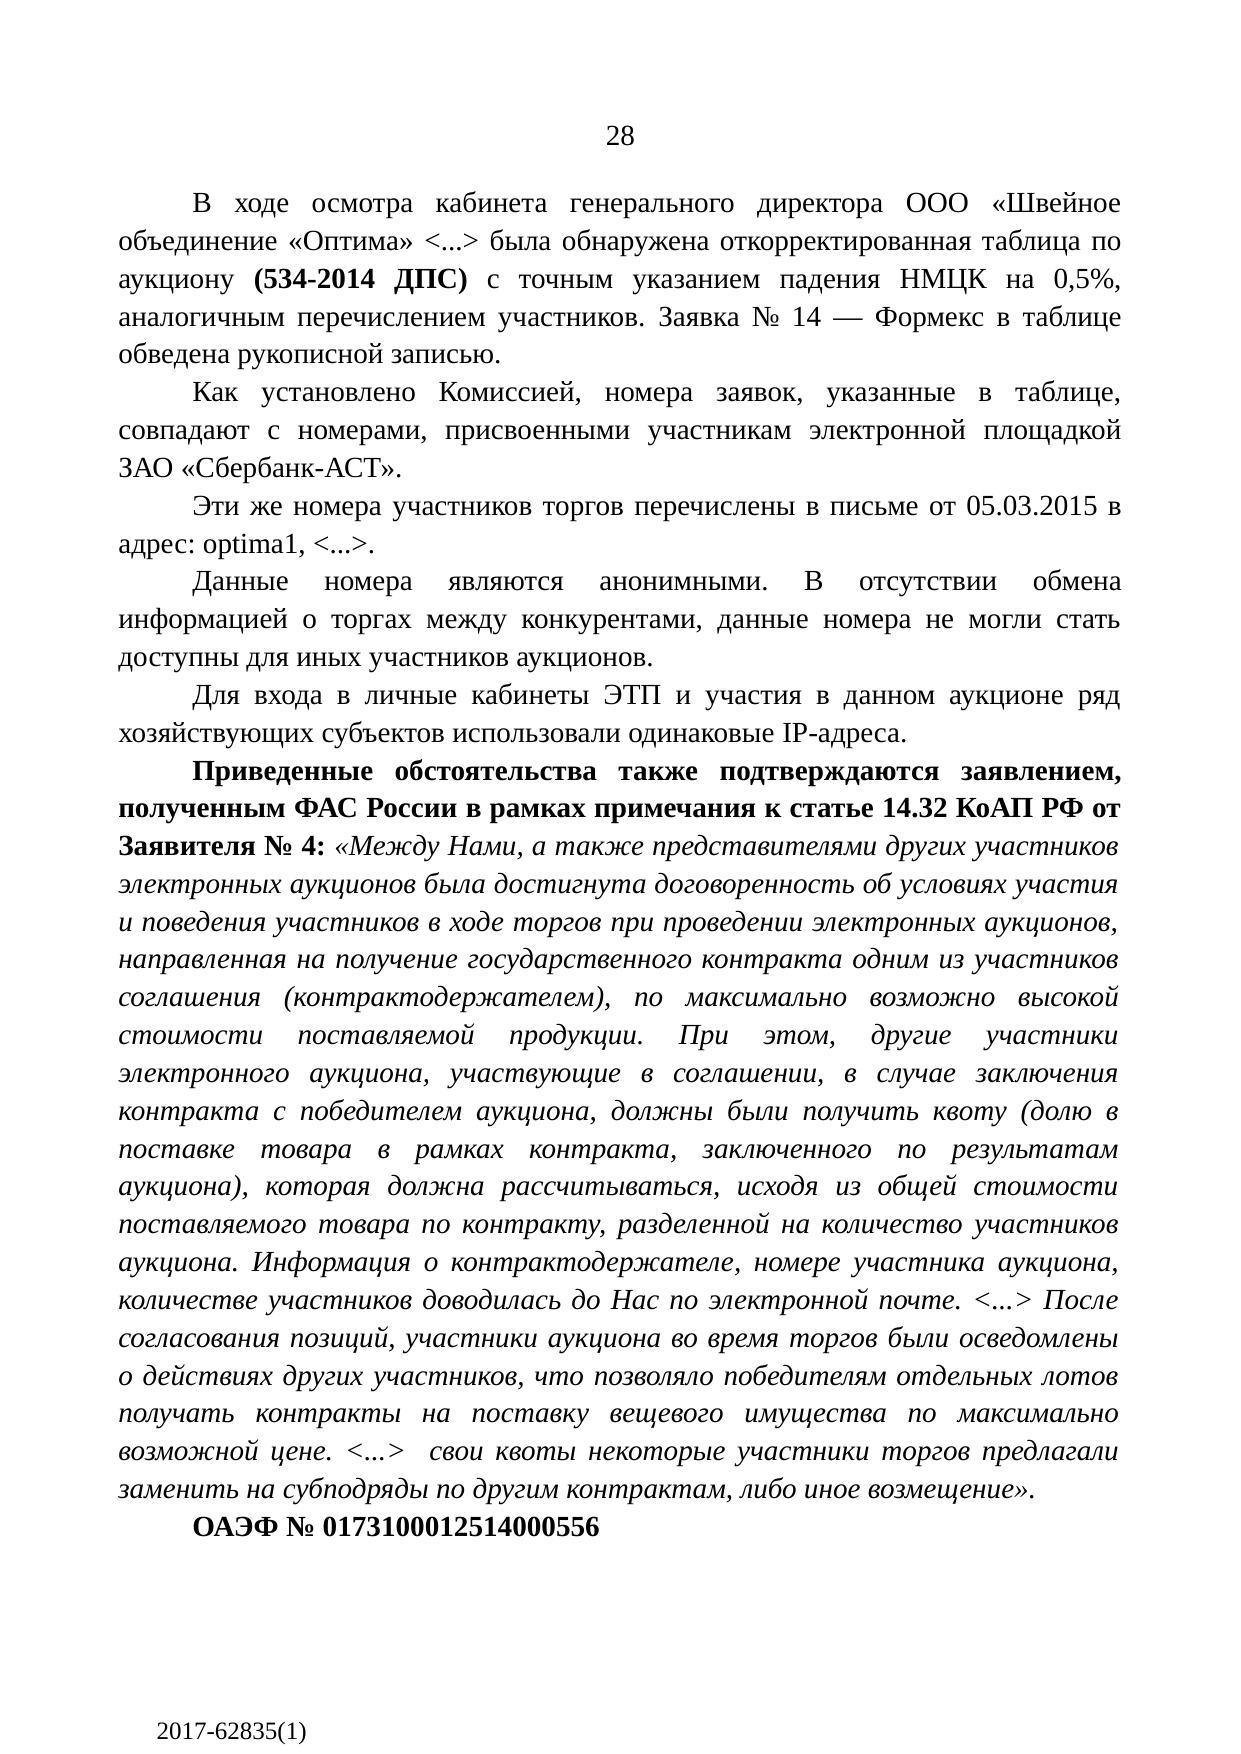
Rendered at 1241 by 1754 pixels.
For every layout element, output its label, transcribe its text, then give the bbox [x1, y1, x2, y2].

text Эти же номера участников торгов перечислены в письме от 05.03.2015 в адрес: optima1, <...>. [118, 484, 1122, 559]
text Данные номера являются анонимными. В отсутствии обмена информацией о торгах между конкурентами, данные номера не могли стать доступны для иных участников аукционов. [118, 559, 1122, 673]
text В ходе осмотра кабинета генерального директора ООО «Швейное объединение «Оптима» <...> была обнаружена откорректированная таблица по аукциону (534-2014 ДПС) с точным указанием падения НМЦК на 0,5%, аналогичным перечислением участников. Заявка № 14 — Формекс в таблице обведена рукописной записью. [118, 181, 1122, 370]
text Приведенные обстоятельства также подтверждаются заявлением, полученным ФАС России в рамках примечания к статье 14.32 КоАП РФ от Заявителя № 4: «Между Нами, а также представителями других участников электронных аукционов была достигнута договоренность об условиях участия и поведения участников в ходе торгов при проведении электронных аукционов, направленная на получение государственного контракта одним из участников соглашения (контрактодержателем), по максимально возможно высокой стоимости поставляемой продукции. При этом, другие участники электронного аукциона, участвующие в соглашении, в случае заключения контракта с победителем аукциона, должны были получить квоту (долю в поставке товара в рамках контракта, заключенного по результатам аукциона), которая должна рассчитываться, исходя из общей стоимости поставляемого товара по контракту, разделенной на количество участников аукциона. Информация о контрактодержателе, номере участника аукциона, количестве участников доводилась до Нас по электронной почте. <...> После согласования позиций, участники аукциона во время торгов были осведомлены о действиях других участников, что позволяло победителям отдельных лотов получать контракты на поставку вещевого имущества по максимально возможной цене. <...> свои квоты некоторые участники торгов предлагали заменить на субподряды по другим контрактам, либо иное возмещение». [118, 748, 1122, 1504]
text ОАЭФ № 0173100012514000556 [118, 1504, 1122, 1542]
text Как установлено Комиссией, номера заявок, указанные в таблице, совпадают с номерами, присвоенными участникам электронной площадкой ЗАО «Сбербанк-АСТ». [118, 370, 1122, 484]
text Для входа в личные кабинеты ЭТП и участия в данном аукционе ряд хозяйствующих субъектов использовали одинаковые IP-адреса. [118, 673, 1122, 748]
